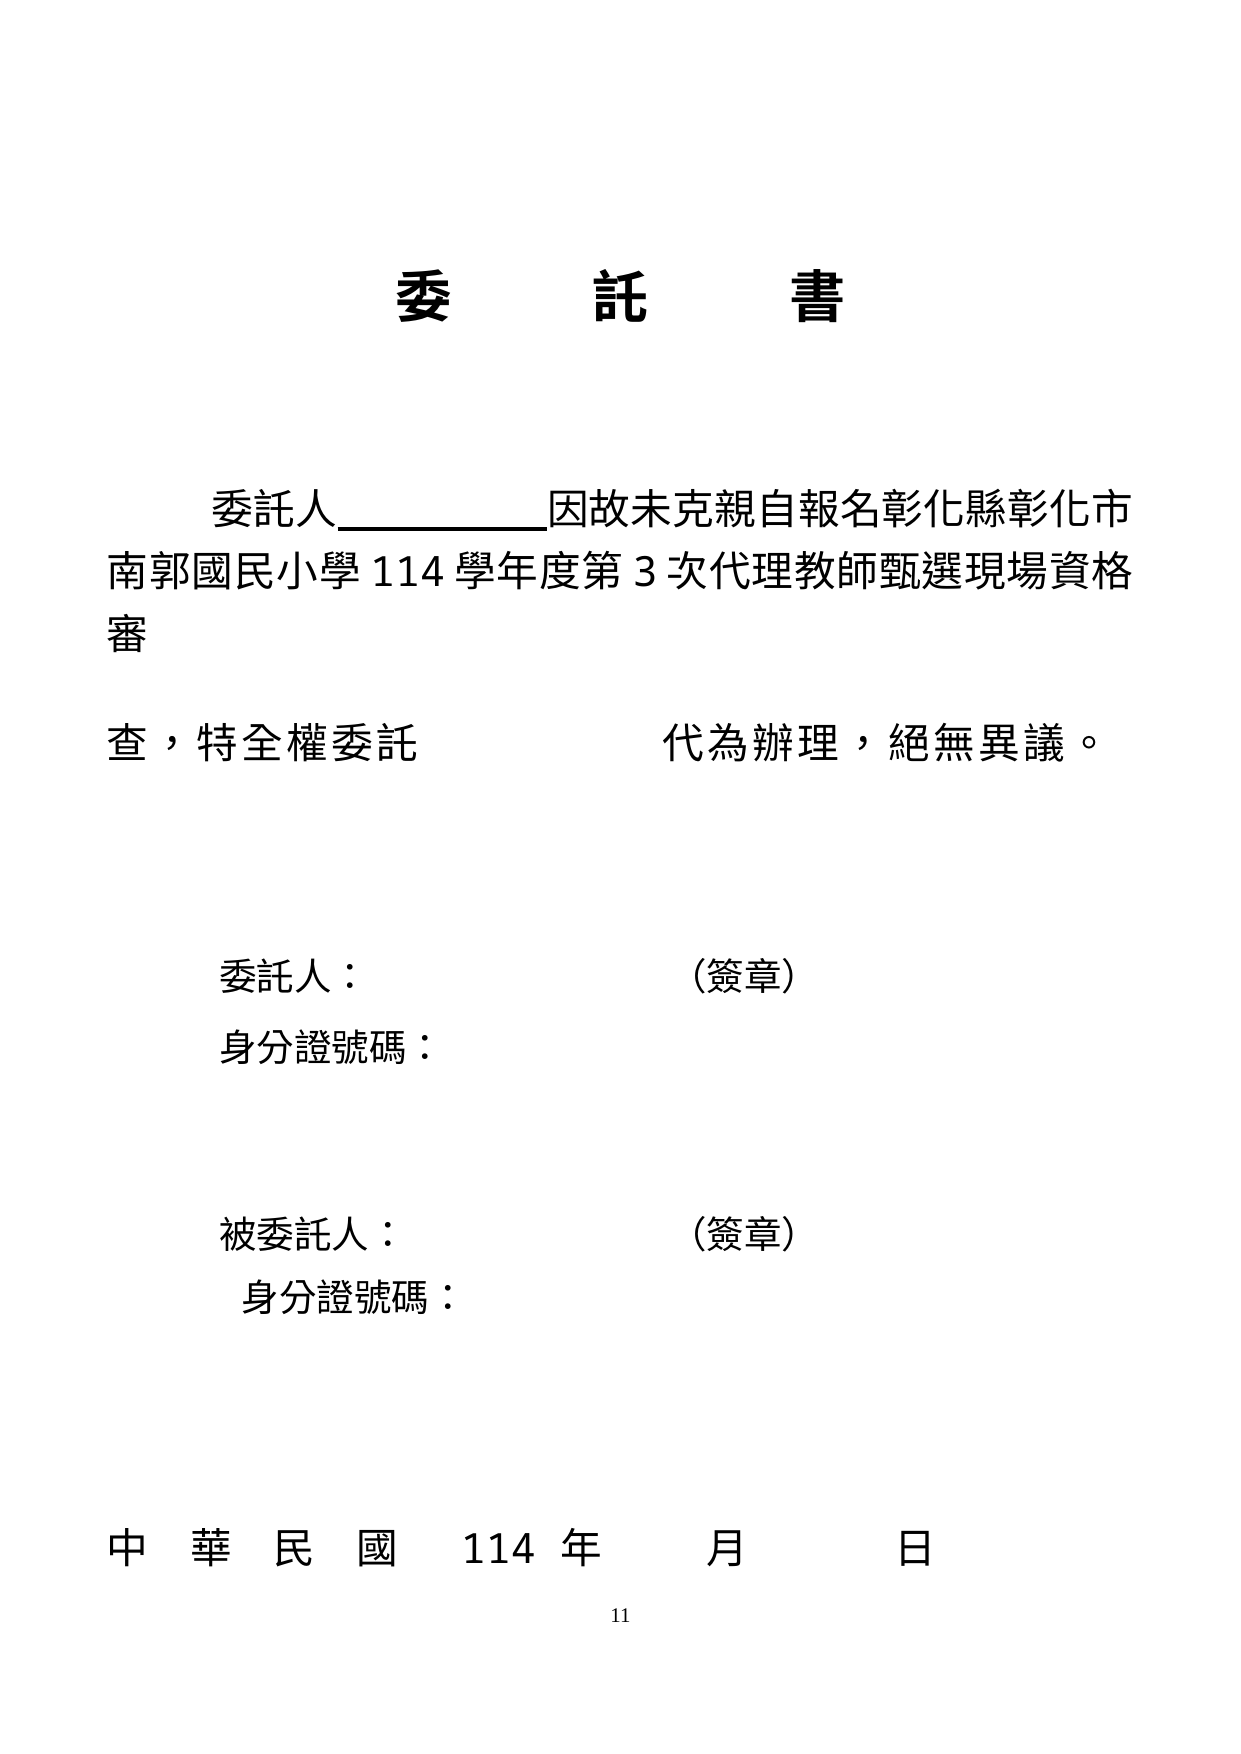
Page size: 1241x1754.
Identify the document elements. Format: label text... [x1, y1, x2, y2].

text 委託人 因故未克親自報名彰化縣彰化市南郭國民小學114學年度第3次代理教師甄選現場資格審 [106, 402, 1134, 652]
text 中 華 民 國 114 年 月 日 [106, 1441, 1134, 1566]
text 被委託人： （簽章） 身分證號碼： [106, 1128, 1134, 1378]
text 身分證號碼： [106, 1003, 1134, 1128]
text 委 託 書 [106, 221, 1134, 346]
text 查，特全權委託 代為辦理，絕無異議。 委託人： （簽章） [106, 708, 1134, 1003]
